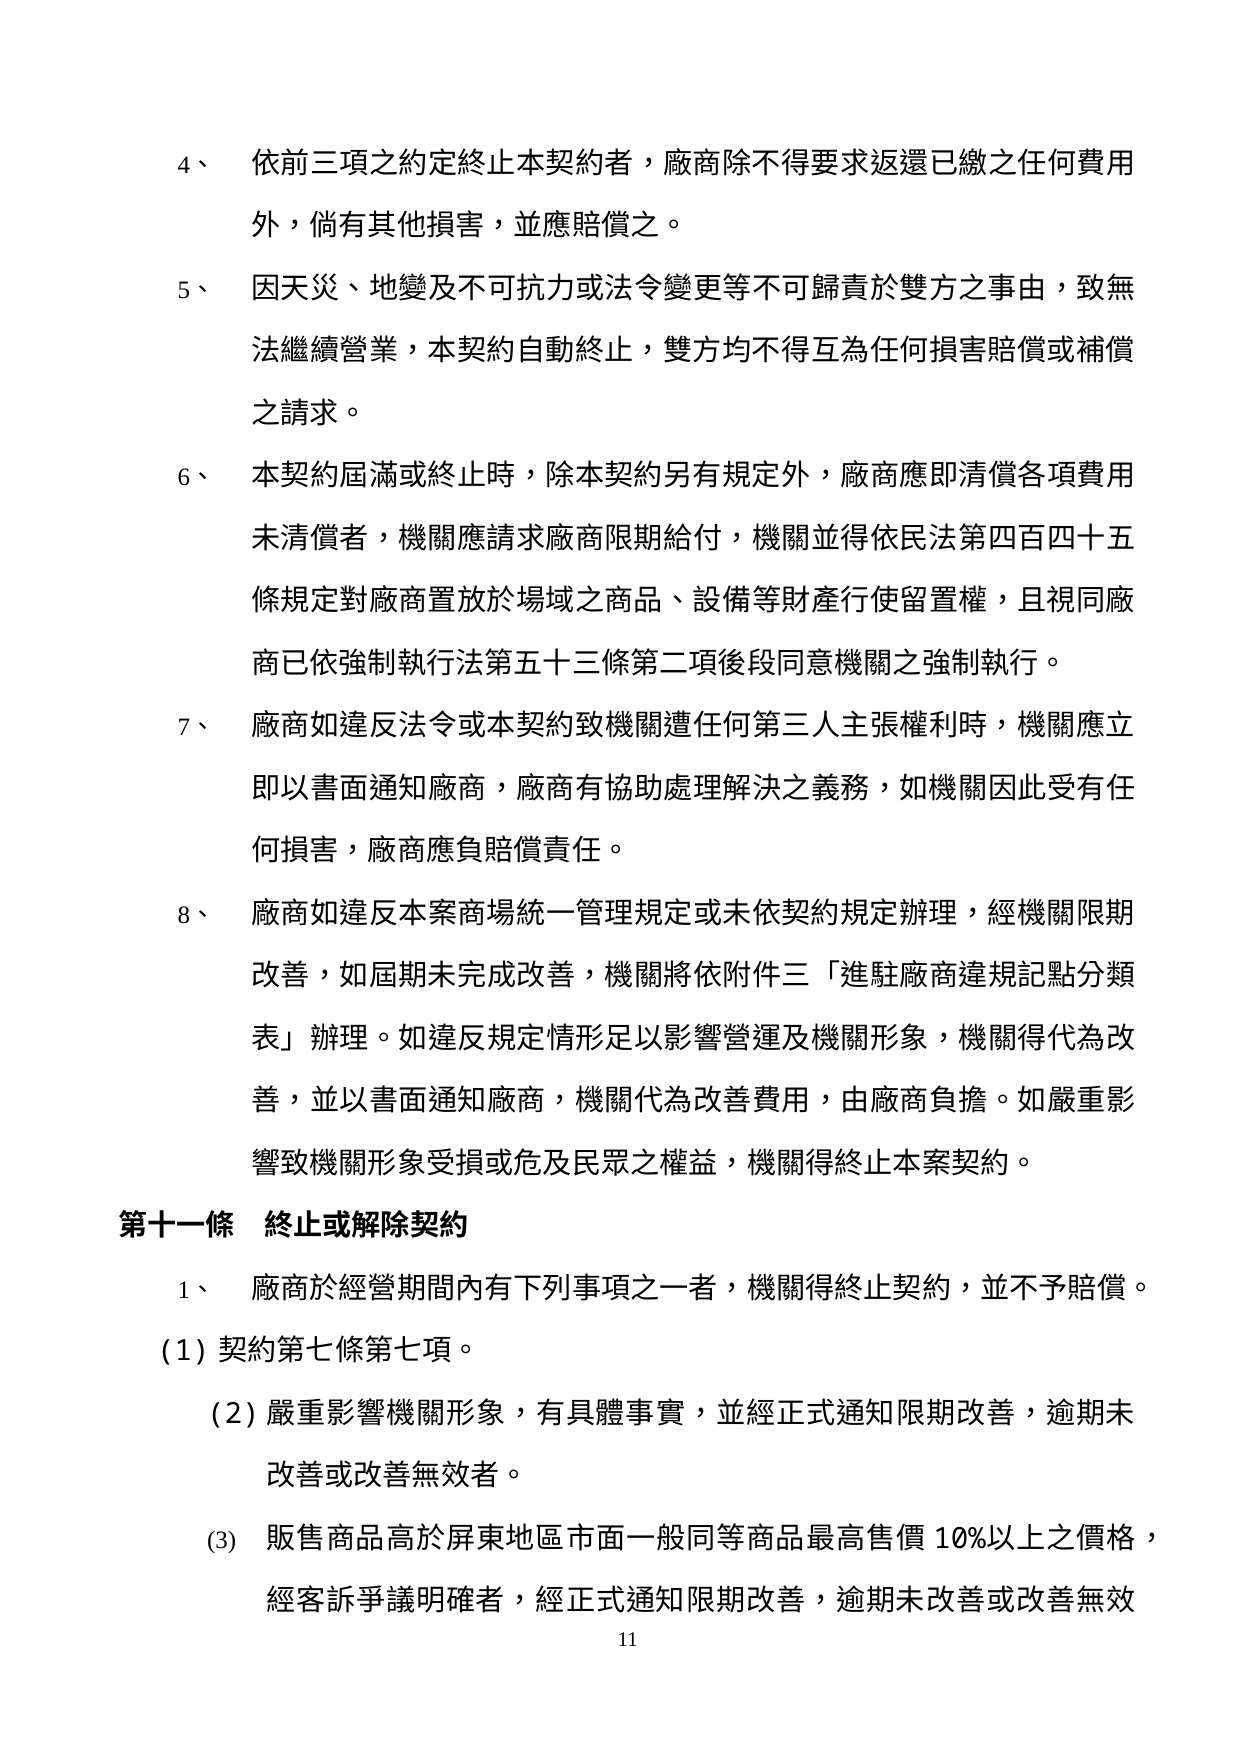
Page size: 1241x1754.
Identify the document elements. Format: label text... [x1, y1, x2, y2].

list 販售商品高於屏東地區市面一般同等商品最高售價10%以上之價格，經客訴爭議明確者，經正式通知限期改善，逾期未改善或改善無效者。 [207, 1494, 1137, 1619]
text 第十一條 終止或解除契約 [118, 1181, 1137, 1244]
list 廠商如違反法令或本契約致機關遭任何第三人主張權利時，機關應立即以書面通知廠商，廠商有協助處理解決之義務，如機關因此受有任何損害，廠商應負賠償責任。 [177, 681, 1137, 869]
list 廠商如違反本案商場統一管理規定或未依契約規定辦理，經機關限期改善，如屆期未完成改善，機關將依附件三「進駐廠商違規記點分類表」辦理。如違反規定情形足以影響營運及機關形象，機關得代為改善，並以書面通知廠商，機關代為改善費用，由廠商負擔。如嚴重影響致機關形象受損或危及民眾之權益，機關得終止本案契約。 [177, 869, 1137, 1181]
list 契約第七條第七項。 [118, 1306, 1137, 1369]
list 本契約屆滿或終止時，除本契約另有規定外，廠商應即清償各項費用，未清償者，機關應請求廠商限期給付，機關並得依民法第四百四十五條規定對廠商置放於場域之商品、設備等財產行使留置權，且視同廠商已依強制執行法第五十三條第二項後段同意機關之強制執行。 [177, 431, 1137, 681]
list 依前三項之約定終止本契約者，廠商除不得要求返還已繳之任何費用外，倘有其他損害，並應賠償之。 [177, 119, 1137, 244]
list 因天災、地變及不可抗力或法令變更等不可歸責於雙方之事由，致無法繼續營業，本契約自動終止，雙方均不得互為任何損害賠償或補償之請求。 [177, 244, 1137, 431]
list 嚴重影響機關形象，有具體事實，並經正式通知限期改善，逾期未改善或改善無效者。 [207, 1369, 1137, 1494]
list 廠商於經營期間內有下列事項之一者，機關得終止契約，並不予賠償。 [177, 1244, 1137, 1306]
